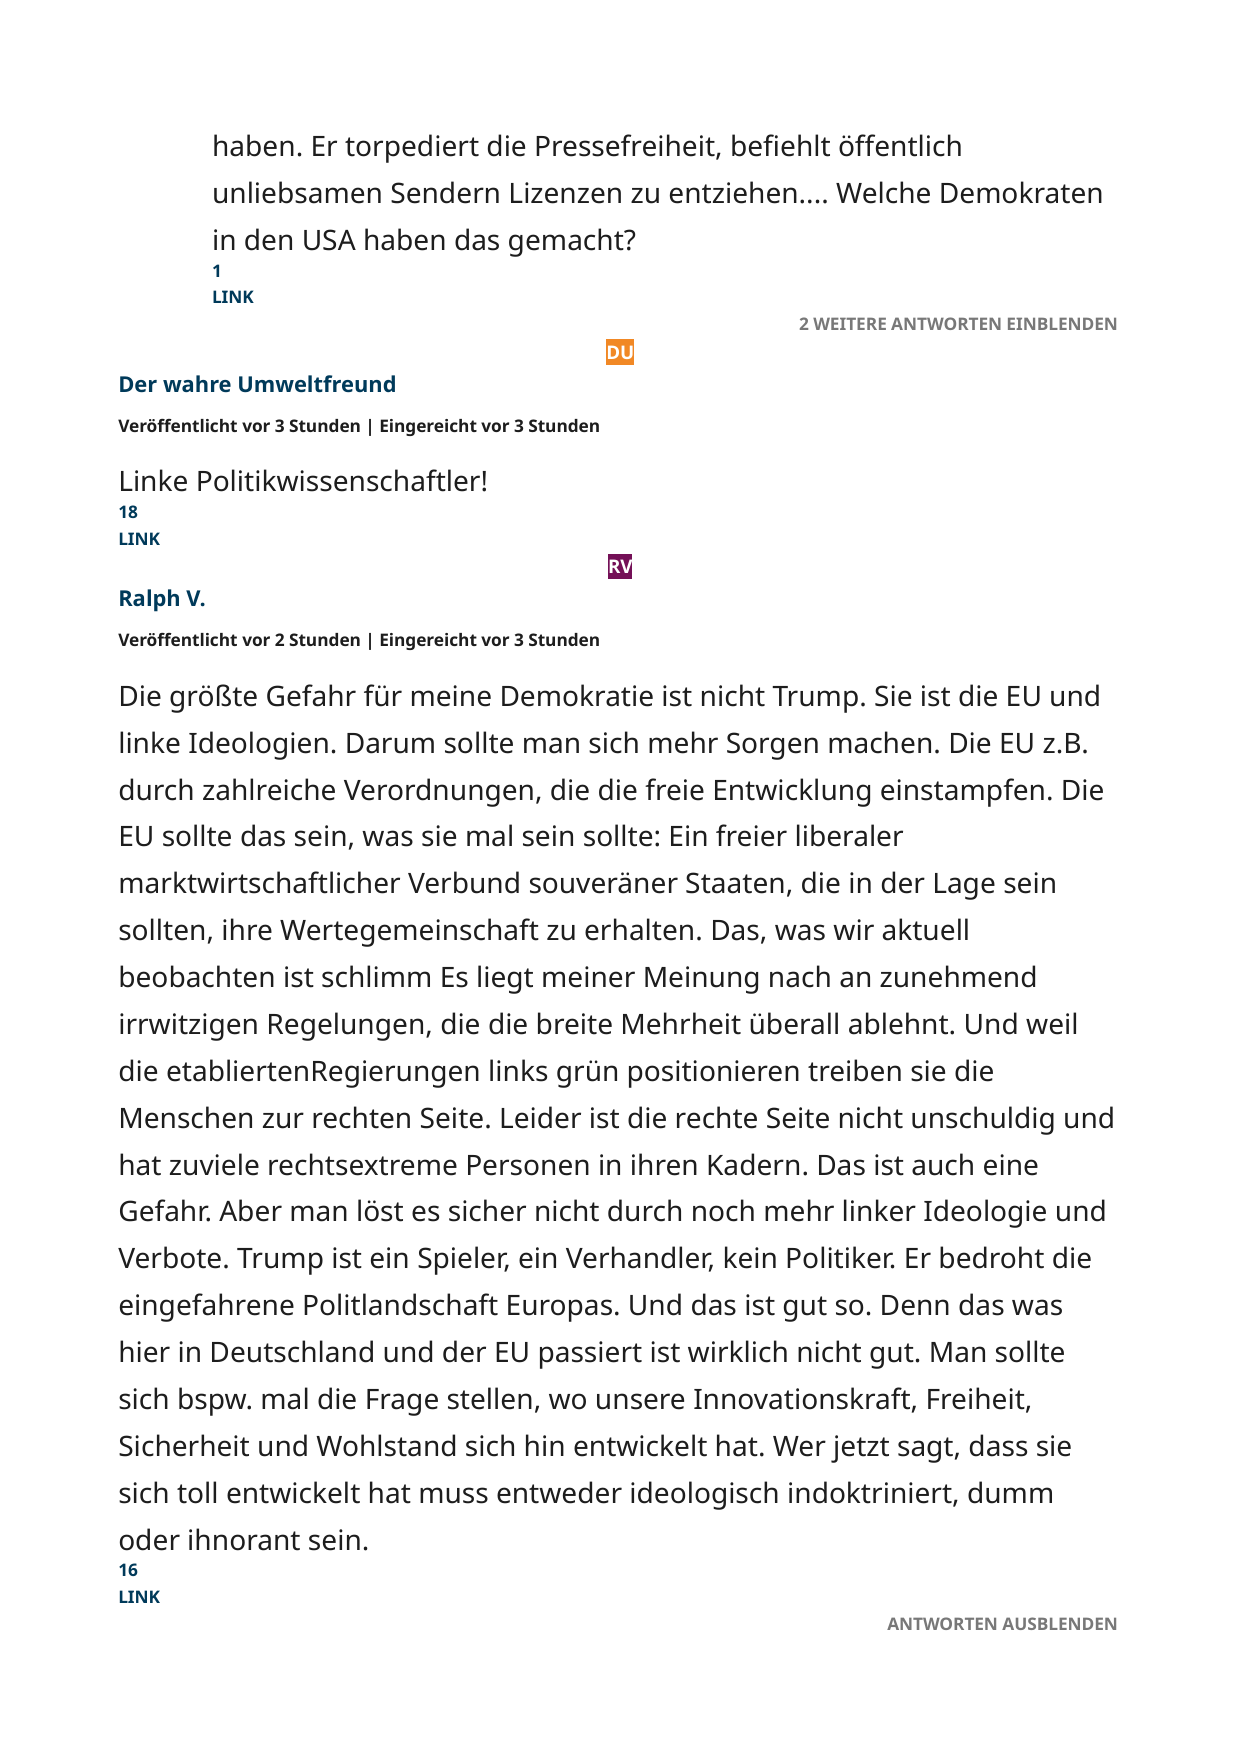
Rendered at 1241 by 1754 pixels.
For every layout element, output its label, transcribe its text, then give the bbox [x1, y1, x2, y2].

text LINK [212, 286, 1122, 309]
text LINK [118, 527, 1122, 550]
text ANTWORTEN AUSBLENDEN [212, 1612, 1122, 1635]
text Die größte Gefahr für meine Demokratie ist nicht Trump. Sie ist die EU und linke Ideologien. Darum sollte man sich mehr Sorgen machen. Die EU z.B. durch zahlreiche Verordnungen, die die freie Entwicklung einstampfen. Die EU sollte das sein, was sie mal sein sollte: Ein freier liberaler marktwirtschaftlicher Verbund souveräner Staaten, die in der Lage sein sollten, ihre Wertegemeinschaft zu erhalten. Das, was wir aktuell beobachten ist schlimm Es liegt meiner Meinung nach an zunehmend irrwitzigen Regelungen, die die breite Mehrheit überall ablehnt. Und weil die etabliertenRegierungen links grün positionieren treiben sie die Menschen zur rechten Seite. Leider ist die rechte Seite nicht unschuldig und hat zuviele rechtsextreme Personen in ihren Kadern. Das ist auch eine Gefahr. Aber man löst es sicher nicht durch noch mehr linker Ideologie und Verbote. Trump ist ein Spieler, ein Verhandler, kein Politiker. Er bedroht die eingefahrene Politlandschaft Europas. Und das ist gut so. Denn das was hier in Deutschland und der EU passiert ist wirklich nicht gut. Man sollte sich bspw. mal die Frage stellen, wo unsere Innovationskraft, Freiheit, Sicherheit und Wohlstand sich hin entwickelt hat. Wer jetzt sagt, dass sie sich toll entwickelt hat muss entweder ideologisch indoktriniert, dumm oder ihnorant sein. [118, 667, 1122, 1558]
text LINK [118, 1585, 1122, 1608]
text Ralph V. [118, 583, 1122, 613]
text 18 [118, 500, 1122, 523]
text Veröffentlicht vor 3 Stunden | Eingereicht vor 3 Stunden [118, 414, 1122, 437]
text 2 WEITERE ANTWORTEN EINBLENDEN [212, 312, 1122, 336]
text Linke Politikwissenschaftler! [118, 453, 1122, 500]
text haben. Er torpediert die Pressefreiheit, befiehlt öffentlich unliebsamen Sendern Lizenzen zu entziehen.... Welche Demokraten in den USA haben das gemacht? [212, 118, 1122, 259]
text Veröffentlicht vor 2 Stunden | Eingereicht vor 3 Stunden [118, 628, 1122, 652]
text 16 [118, 1558, 1122, 1582]
text DU [118, 339, 1122, 365]
text 1 [212, 259, 1122, 282]
text Der wahre Umweltfreund [118, 369, 1122, 398]
text RV [118, 554, 1122, 579]
